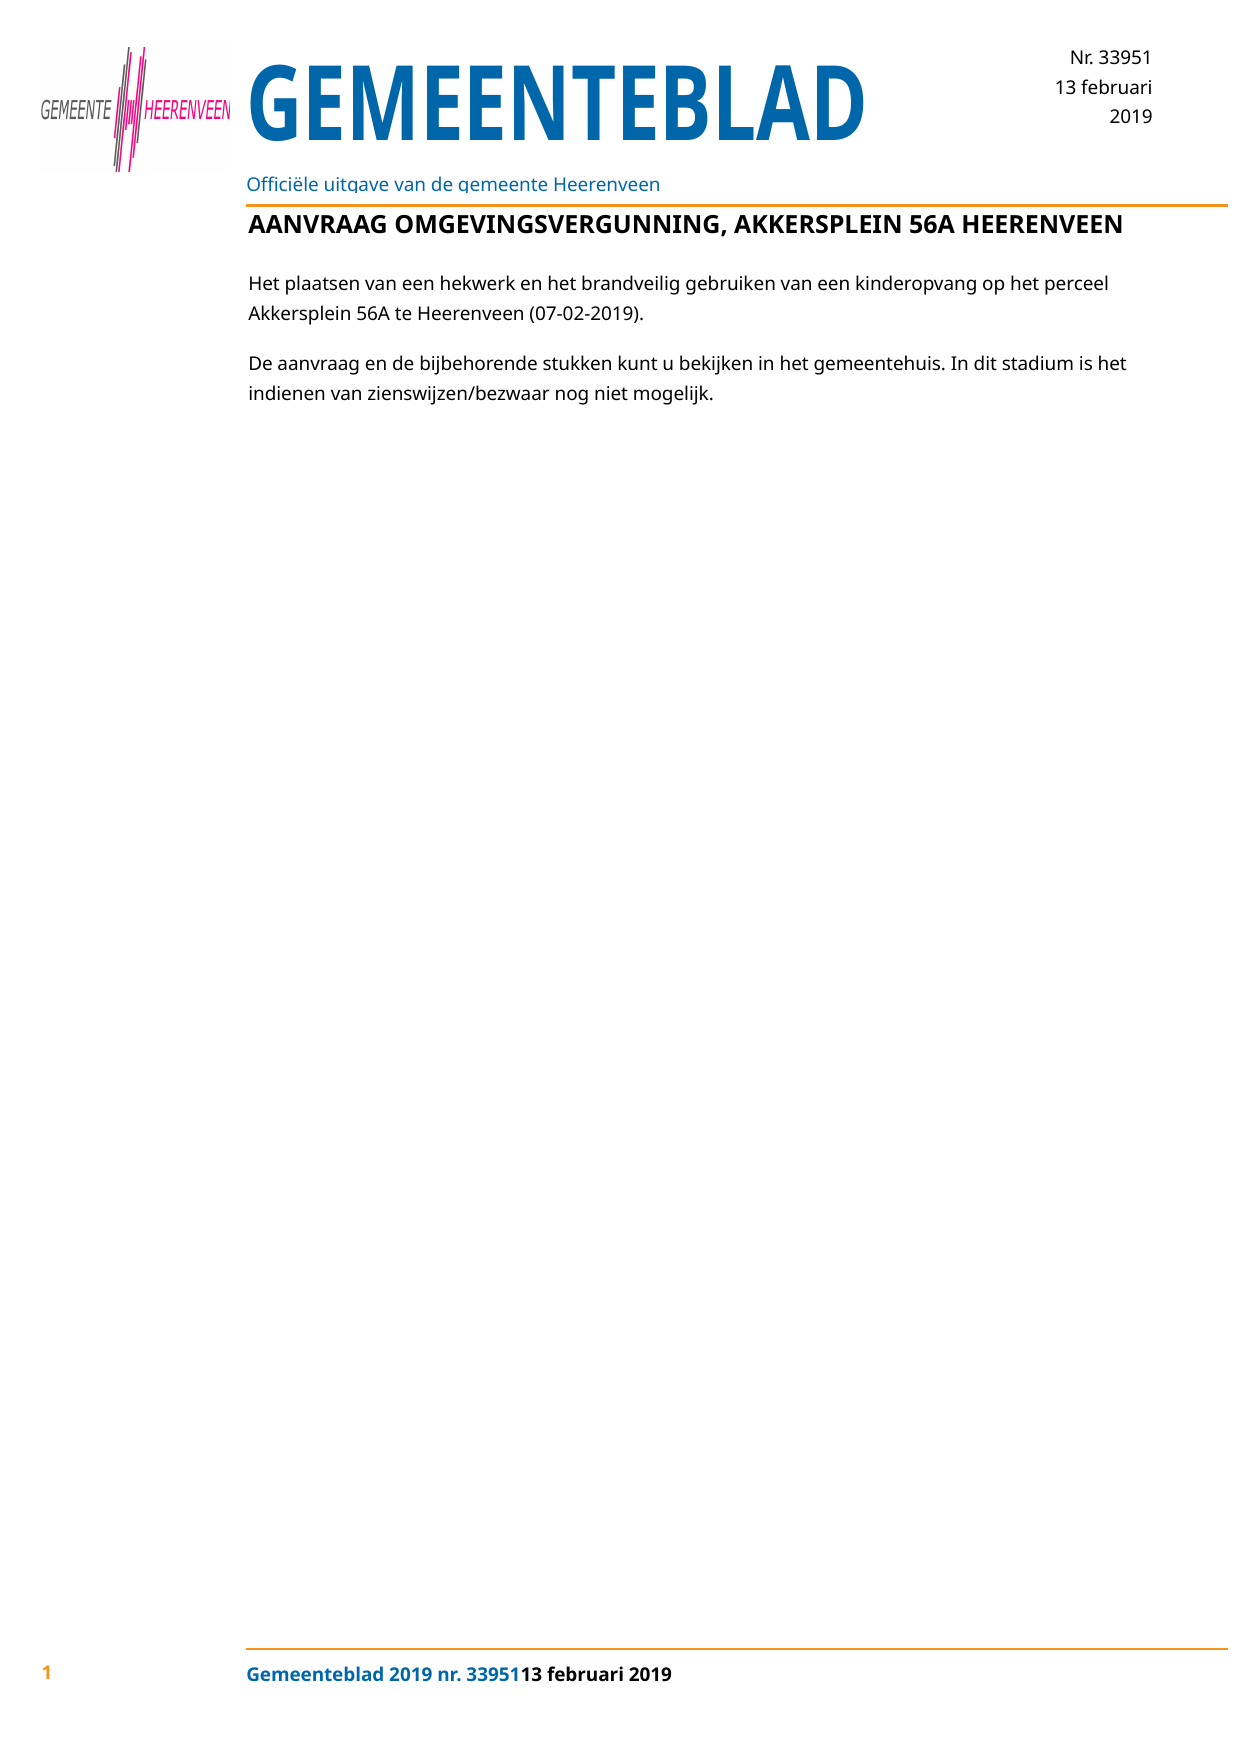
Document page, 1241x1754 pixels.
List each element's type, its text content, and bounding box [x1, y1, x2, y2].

text Het plaatsen van een hekwerk en het brandveilig gebruiken van een kinderopvang op het perceel Akkersplein 56A te Heerenveen (07-02-2019). [248, 270, 1152, 326]
text AANVRAAG OMGEVINGSVERGUNNING, AKKERSPLEIN 56A HEERENVEEN [248, 207, 1152, 241]
picture [41, 47, 231, 172]
text De aanvraag en de bijbehorende stukken kunt u bekijken in het gemeentehuis. In dit stadium is het indienen van zienswijzen/bezwaar nog niet mogelijk. [248, 350, 1152, 406]
